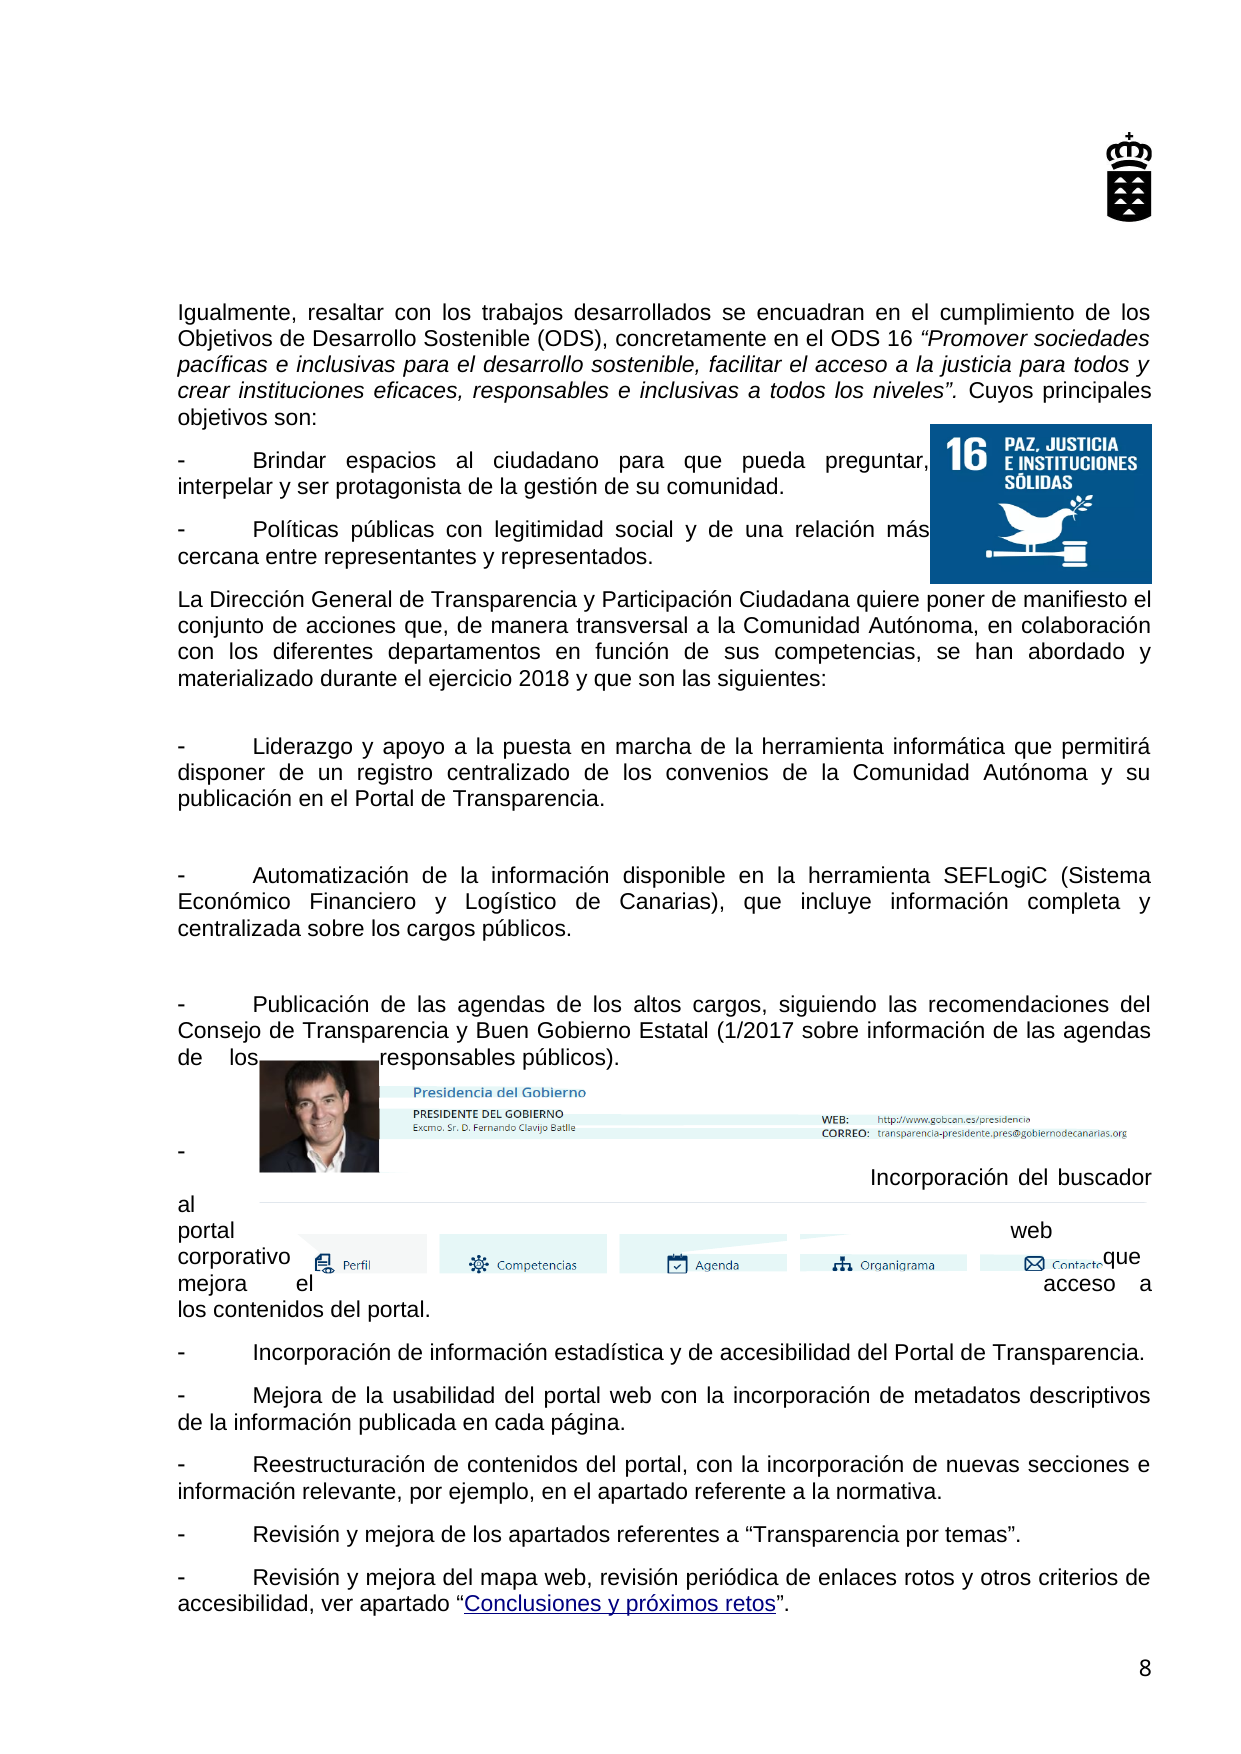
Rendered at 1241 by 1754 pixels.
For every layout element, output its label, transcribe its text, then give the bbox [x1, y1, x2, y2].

list Reestructuración de contenidos del portal, con la incorporación de nuevas secciones e información relevante, por ejemplo, en el apartado referente a la normativa. [177, 1451, 1152, 1504]
text La Dirección General de Transparencia y Participación Ciudadana quiere poner de manifiesto el conjunto de acciones que, de manera transversal a la Comunidad Autónoma, en colaboración con los diferentes departamentos en función de sus competencias, se han abordado y materializado durante el ejercicio 2018 y que son las siguientes: [177, 586, 1152, 691]
list Mejora de la usabilidad del portal web con la incorporación de metadatos descriptivos de la información publicada en cada página. [177, 1382, 1152, 1435]
list Incorporación del buscador al portal web corporativo que mejora el acceso a los contenidos del portal. [177, 1138, 1152, 1322]
text Igualmente, resaltar con los trabajos desarrollados se encuadran en el cumplimiento de los Objetivos de Desarrollo Sostenible (ODS), concretamente en el ODS 16 “Promover sociedades pacíficas e inclusivas para el desarrollo sostenible, facilitar el acceso a la justicia para todos y crear instituciones eficaces, responsables e inclusivas a todos los niveles”. Cuyos principales objetivos son: [177, 298, 1152, 430]
list Brindar espacios al ciudadano para que pueda preguntar, interpelar y ser protagonista de la gestión de su comunidad. [177, 447, 930, 499]
list Liderazgo y apoyo a la puesta en marcha de la herramienta informática que permitirá disponer de un registro centralizado de los convenios de la Comunidad Autónoma y su publicación en el Portal de Transparencia. [177, 733, 1152, 812]
list Publicación de las agendas de los altos cargos, siguiendo las recomendaciones del Consejo de Transparencia y Buen Gobierno Estatal (1/2017 sobre información de las agendas de los responsables públicos). [177, 991, 1152, 1070]
list Incorporación de información estadística y de accesibilidad del Portal de Transparencia. [177, 1339, 1152, 1365]
list Automatización de la información disponible en la herramienta SEFLogiC (Sistema Económico Financiero y Logístico de Canarias), que incluye información completa y centralizada sobre los cargos públicos. [177, 862, 1152, 941]
list Políticas públicas con legitimidad social y de una relación más cercana entre representantes y representados. [177, 516, 930, 569]
list Revisión y mejora del mapa web, revisión periódica de enlaces rotos y otros criterios de accesibilidad, ver apartado “Conclusiones y próximos retos”. [177, 1564, 1152, 1617]
list Revisión y mejora de los apartados referentes a “Transparencia por temas”. [177, 1521, 1152, 1547]
